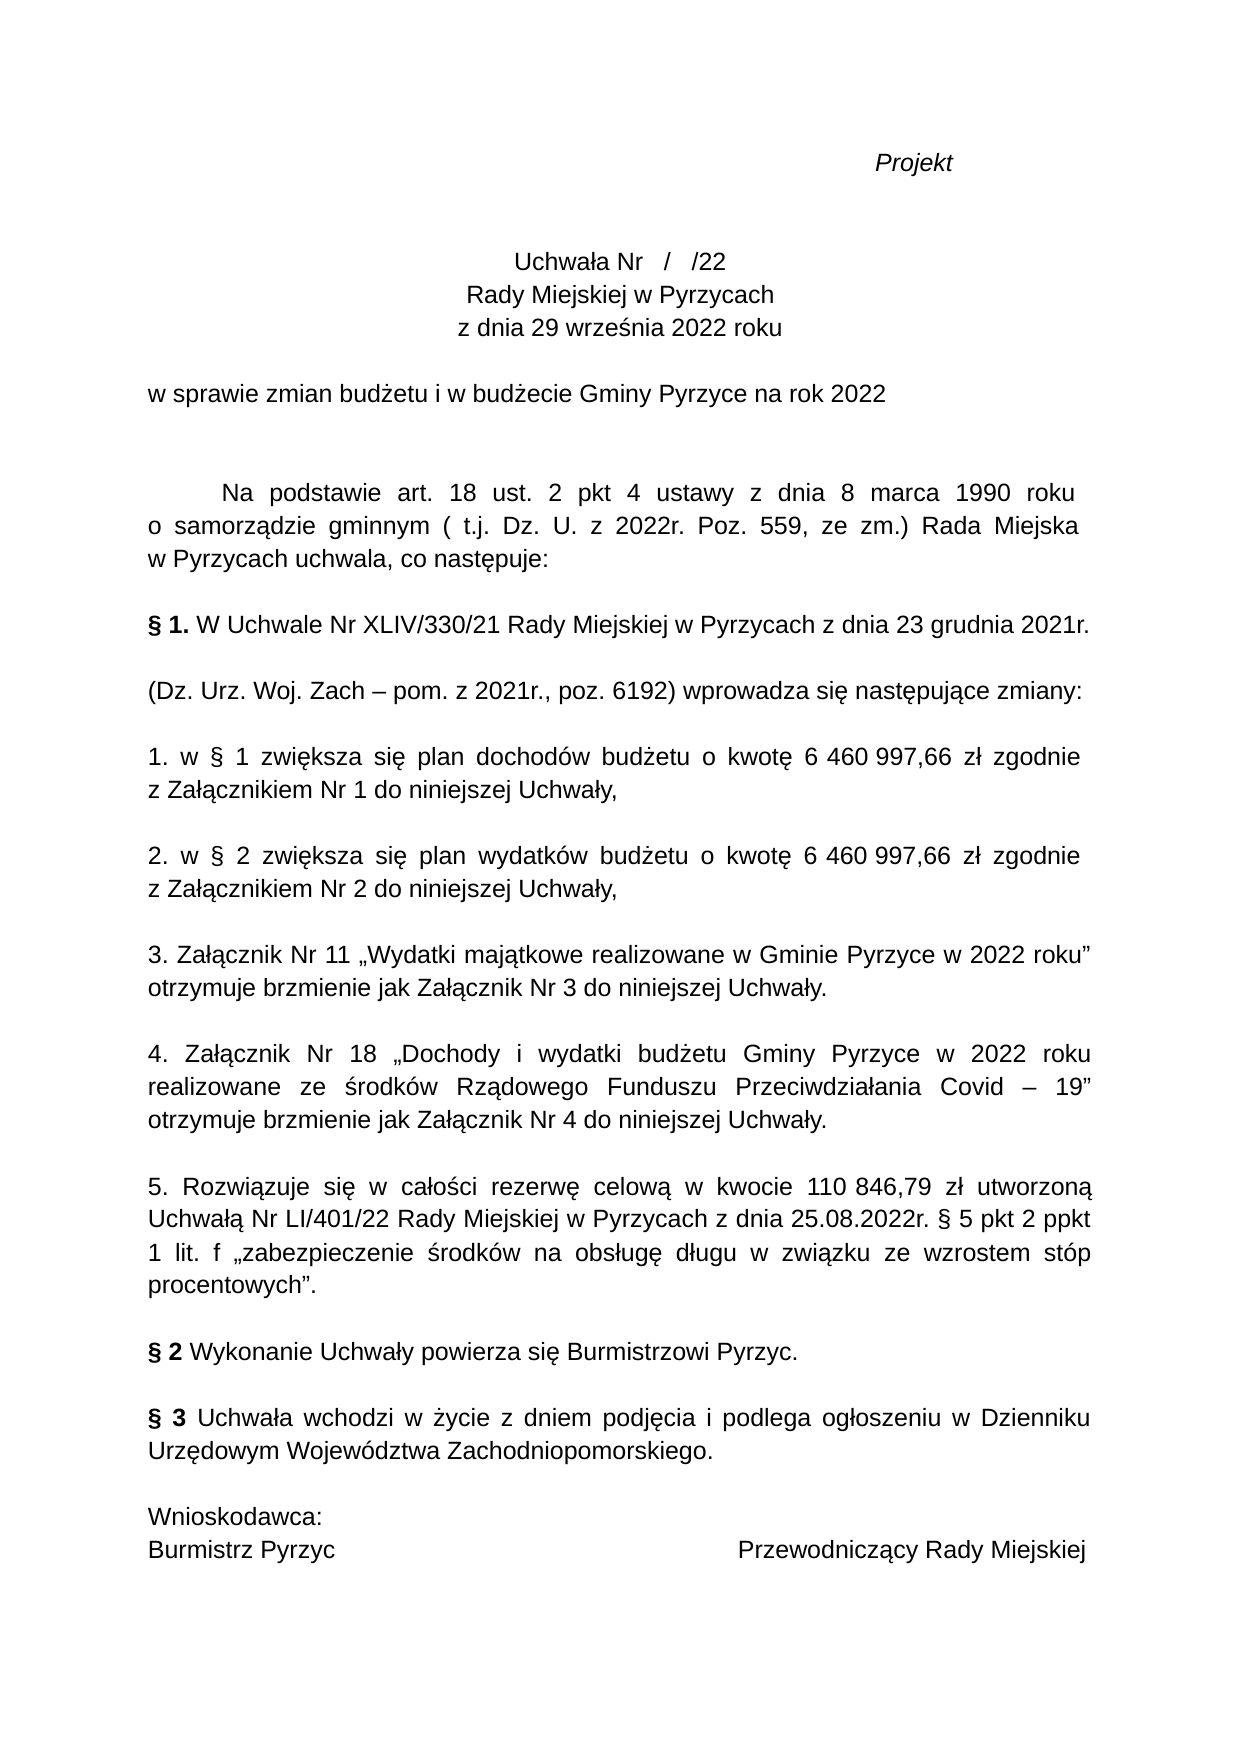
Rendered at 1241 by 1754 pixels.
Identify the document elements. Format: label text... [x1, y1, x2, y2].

text Rady Miejskiej w Pyrzycach [148, 280, 1092, 309]
text 5. Rozwiązuje się w całości rezerwę celową w kwocie 110 846,79 zł utworzoną Uchwałą Nr LI/401/22 Rady Miejskiej w Pyrzycach z dnia 25.08.2022r. § 5 pkt 2 ppkt 1 lit. f „zabezpieczenie środków na obsługę długu w związku ze wzrostem stóp procentowych”. [148, 1171, 1092, 1299]
text § 2 Wykonanie Uchwały powierza się Burmistrzowi Pyrzyc. [148, 1337, 1092, 1365]
text Burmistrz Pyrzyc Przewodniczący Rady Miejskiej [148, 1535, 1092, 1563]
text 3. Załącznik Nr 11 „Wydatki majątkowe realizowane w Gminie Pyrzyce w 2022 roku” otrzymuje brzmienie jak Załącznik Nr 3 do niniejszej Uchwały. [148, 940, 1092, 1002]
text § 1. W Uchwale Nr XLIV/330/21 Rady Miejskiej w Pyrzycach z dnia 23 grudnia 2021r. (Dz. Urz. Woj. Zach – pom. z 2021r., poz. 6192) wprowadza się następujące zmiany: [148, 610, 1092, 705]
text Uchwała Nr / /22 [148, 247, 1092, 276]
text Wnioskodawca: [148, 1502, 1092, 1530]
text w sprawie zmian budżetu i w budżecie Gminy Pyrzyce na rok 2022 [148, 379, 1092, 408]
text z dnia 29 września 2022 roku [148, 313, 1092, 342]
text Projekt [148, 148, 1092, 177]
text 2. w § 2 zwiększa się plan wydatków budżetu o kwotę 6 460 997,66 zł zgodnie z Załącznikiem Nr 2 do niniejszej Uchwały, [148, 841, 1092, 903]
text § 3 Uchwała wchodzi w życie z dniem podjęcia i podlega ogłoszeniu w Dzienniku Urzędowym Województwa Zachodniopomorskiego. [148, 1403, 1092, 1464]
text Na podstawie art. 18 ust. 2 pkt 4 ustawy z dnia 8 marca 1990 roku o samorządzie gminnym ( t.j. Dz. U. z 2022r. Poz. 559, ze zm.) Rada Miejska w Pyrzycach uchwala, co następuje: [148, 478, 1092, 573]
text 1. w § 1 zwiększa się plan dochodów budżetu o kwotę 6 460 997,66 zł zgodnie z Załącznikiem Nr 1 do niniejszej Uchwały, [148, 742, 1092, 804]
text 4. Załącznik Nr 18 „Dochody i wydatki budżetu Gminy Pyrzyce w 2022 roku realizowane ze środków Rządowego Funduszu Przeciwdziałania Covid – 19” otrzymuje brzmienie jak Załącznik Nr 4 do niniejszej Uchwały. [148, 1039, 1092, 1134]
